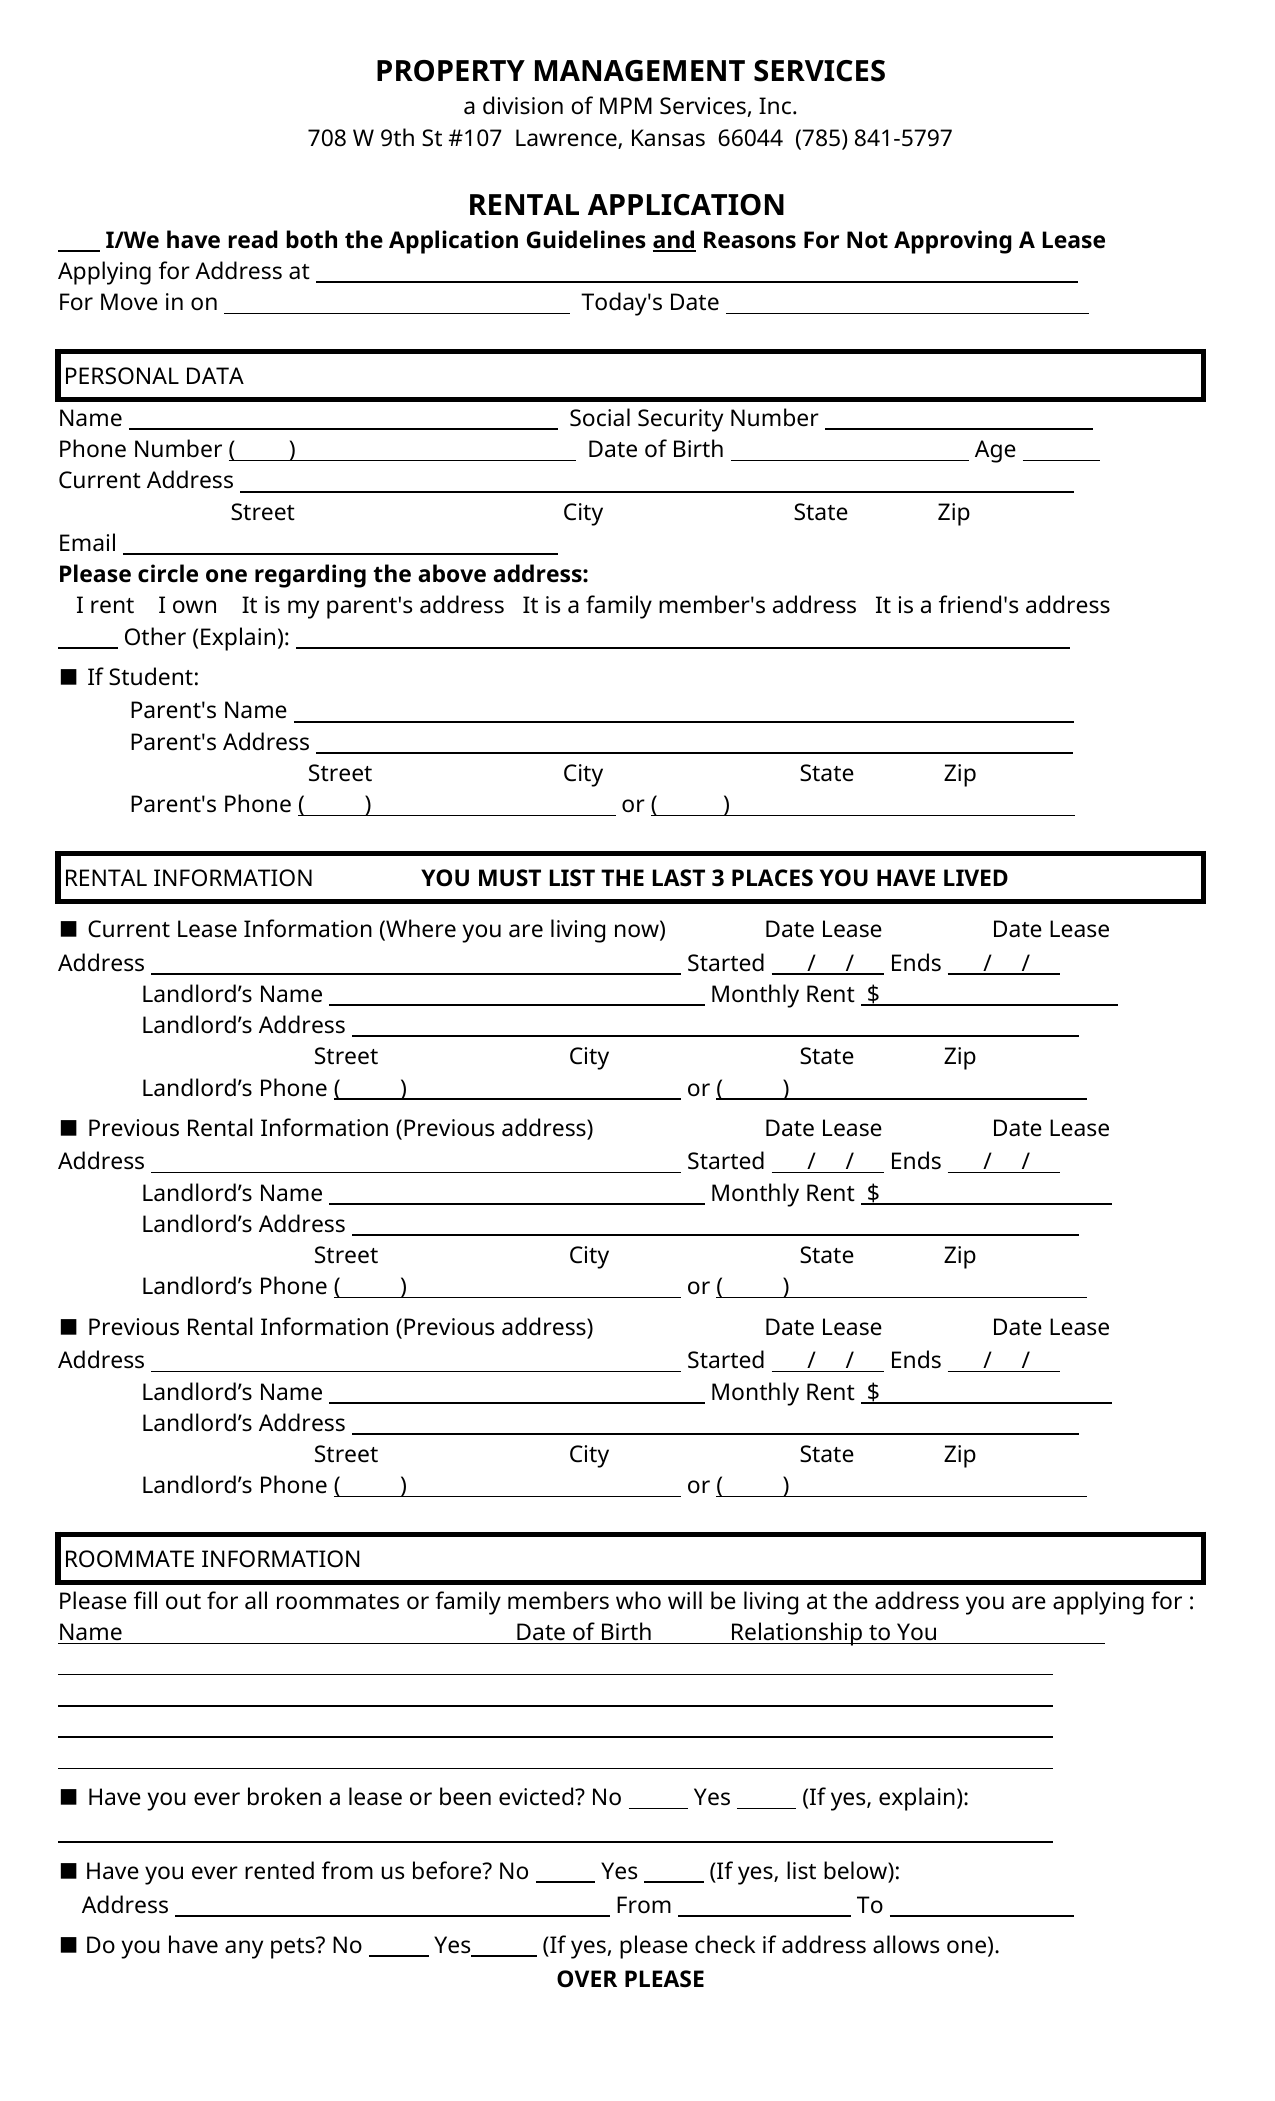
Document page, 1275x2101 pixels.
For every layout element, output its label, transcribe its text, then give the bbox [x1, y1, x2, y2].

text Applying for Address at [58, 255, 1203, 286]
text Parent's Phone ( ) or ( ) [58, 788, 1203, 819]
text ▪ Have you ever broken a lease or been evicted? No Yes (If yes, explain): [58, 1772, 1203, 1815]
text Address Started / / Ends / / [58, 946, 1203, 978]
text I/We have read both the Application Guidelines and Reasons For Not Approving A Lease [58, 224, 1203, 255]
text Name Social Security Number [58, 402, 1203, 433]
table_header PERSONAL DATA [61, 354, 1201, 397]
text ▪ Do you have any pets? No Yes (If yes, please check if address allows one). [58, 1920, 1203, 1963]
text RENTAL APPLICATION [58, 184, 1203, 224]
text Name Date of Birth Relationship to You [58, 1616, 1203, 1647]
text Landlord’s Address [58, 1009, 1203, 1040]
text Landlord’s Name Monthly Rent $ [58, 1375, 1203, 1407]
text ▪ If Student: [58, 652, 1203, 694]
text Landlord’s Address [58, 1407, 1203, 1438]
text Other (Explain): [58, 621, 1203, 652]
text Please circle one regarding the above address: [58, 558, 1203, 589]
text Email [58, 527, 1203, 558]
text ▪ Current Lease Information (Where you are living now) Date Lease Date Lease [58, 904, 1203, 946]
text Address From To [58, 1889, 1203, 1920]
text Landlord’s Phone ( ) or ( ) [58, 1270, 1203, 1302]
text Phone Number ( ) Date of Birth Age [58, 433, 1203, 464]
text Street City State Zip [58, 1438, 1203, 1469]
text 708 W 9th St #107 Lawrence, Kansas 66044 (785) 841-5797 [58, 122, 1203, 153]
text Landlord’s Phone ( ) or ( ) [58, 1469, 1203, 1500]
text ▪ Have you ever rented from us before? No Yes (If yes, list below): [58, 1846, 1203, 1889]
text ▪ Previous Rental Information (Previous address) Date Lease Date Lease [58, 1103, 1203, 1145]
text Landlord’s Name Monthly Rent $ [58, 1177, 1203, 1208]
table_header ROOMMATE INFORMATION [61, 1537, 1201, 1579]
table_header RENTAL INFORMATION YOU MUST LIST THE LAST 3 PLACES YOU HAVE LIVED [61, 856, 1201, 899]
text Street City State Zip [58, 1040, 1203, 1071]
text Landlord’s Name Monthly Rent $ [58, 978, 1203, 1009]
text Parent's Name [58, 694, 1203, 726]
text Please fill out for all roommates or family members who will be living at the address you are applying for : [58, 1585, 1203, 1616]
text For Move in on Today's Date [58, 286, 1203, 317]
text PROPERTY MANAGEMENT SERVICES [58, 51, 1203, 90]
text OVER PLEASE [58, 1963, 1203, 1994]
text Street City State Zip [58, 496, 1203, 527]
text a division of MPM Services, Inc. [58, 90, 1203, 122]
text Parent's Address [58, 726, 1203, 757]
text Street City State Zip [58, 757, 1203, 788]
text Address Started / / Ends / / [58, 1344, 1203, 1375]
text Current Address [58, 464, 1203, 496]
text ▪ Previous Rental Information (Previous address) Date Lease Date Lease [58, 1302, 1203, 1344]
text Landlord’s Address [58, 1208, 1203, 1239]
text Address Started / / Ends / / [58, 1145, 1203, 1177]
text Landlord’s Phone ( ) or ( ) [58, 1071, 1203, 1103]
text I rent I own It is my parent's address It is a family member's address It is a friend's address [58, 589, 1203, 621]
text Street City State Zip [58, 1239, 1203, 1270]
